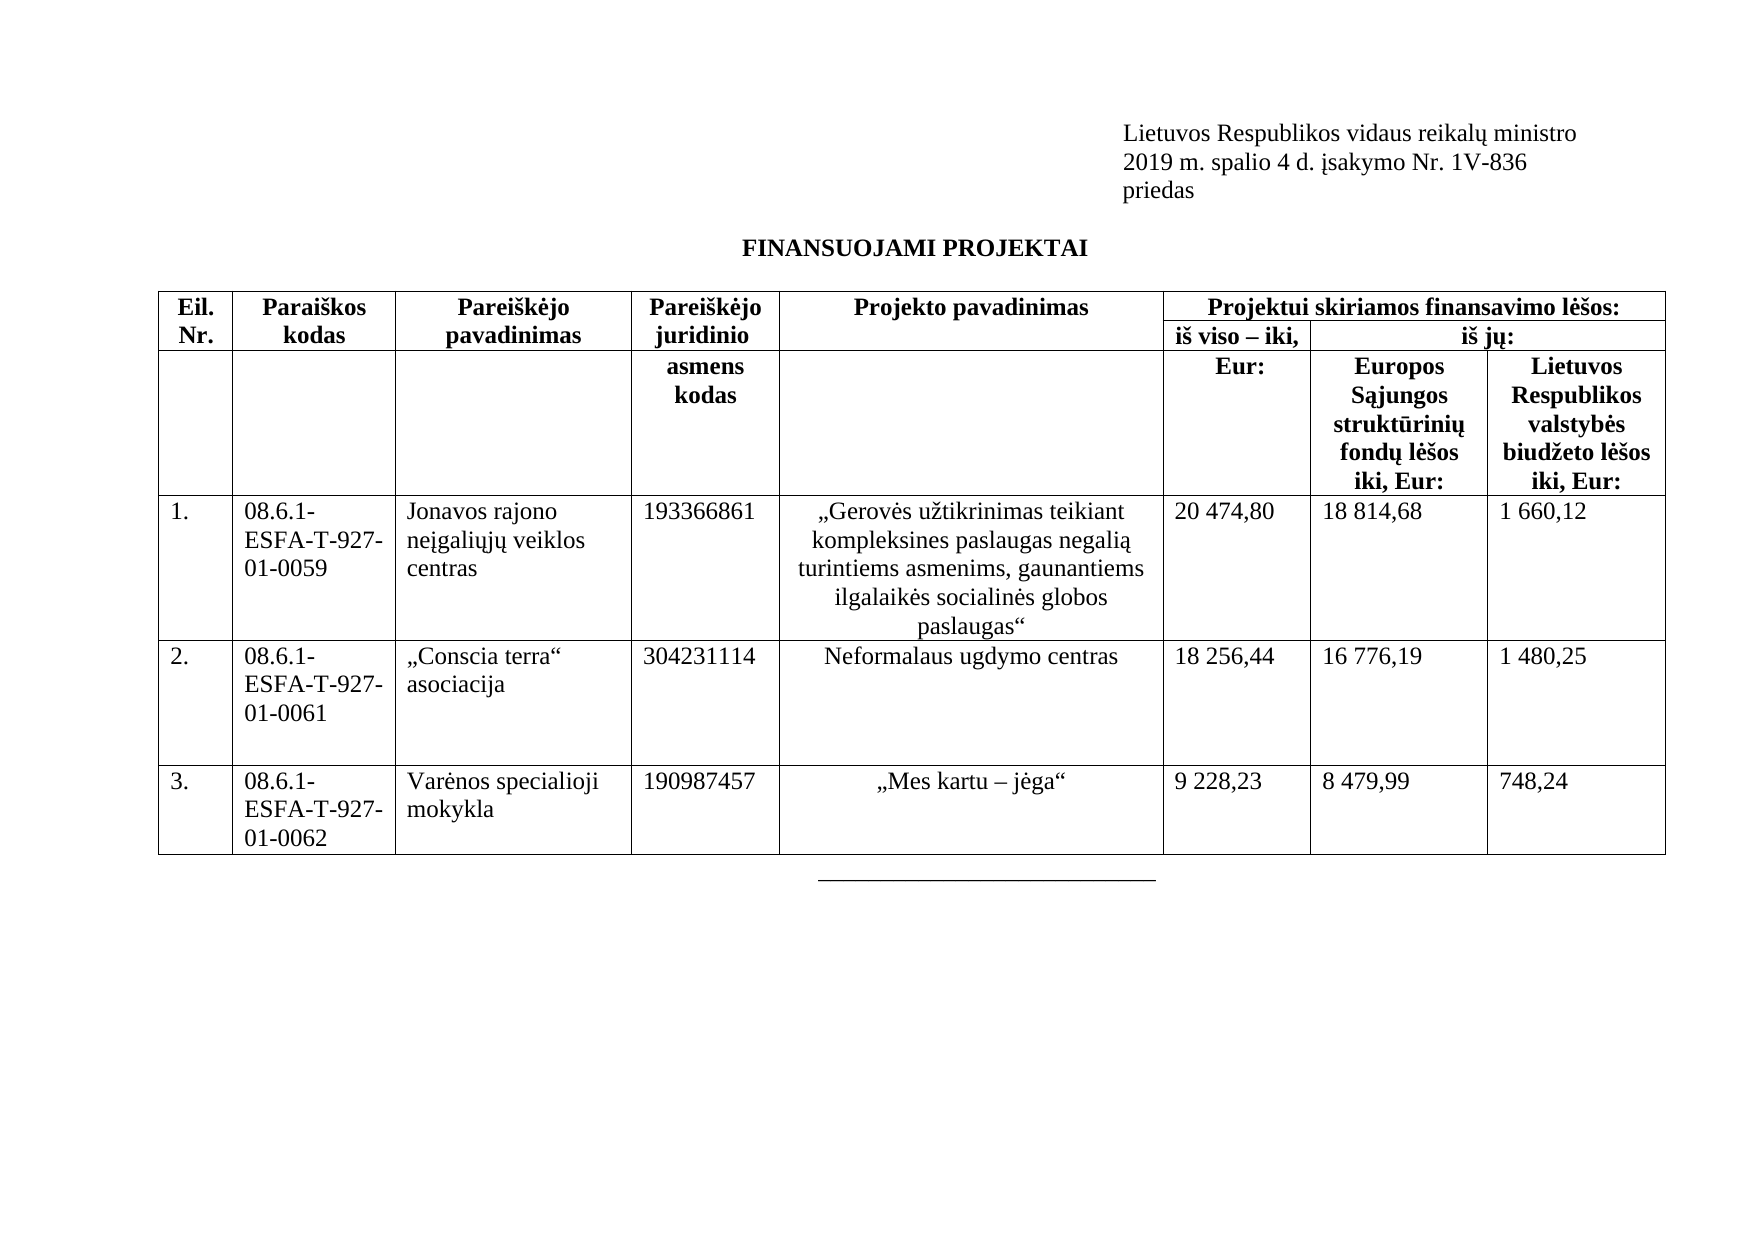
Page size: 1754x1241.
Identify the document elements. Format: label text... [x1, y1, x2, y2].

text Lietuvos Respublikos vidaus reikalų ministro [148, 118, 1683, 147]
table_cell 08.6.1-ESFA-T-927-01-0061 [233, 641, 395, 765]
table_header Pareiškėjo juridinio [632, 292, 779, 350]
table_cell 193366861 [632, 496, 779, 640]
table_cell iš jų: [1311, 321, 1665, 350]
table_cell asmens kodas [632, 351, 779, 495]
table_cell [159, 351, 232, 495]
table_cell [233, 351, 395, 495]
table_header Projekto pavadinimas [780, 292, 1163, 350]
table_cell 18 256,44 [1164, 641, 1310, 765]
table_cell Europos Sąjungos struktūrinių fondų lėšos iki, Eur: [1311, 351, 1487, 495]
table_header Eil. Nr. [159, 292, 232, 350]
text 2019 m. spalio 4 d. įsakymo Nr. 1V-836 [148, 147, 1683, 176]
table_header Pareiškėjo pavadinimas [396, 292, 631, 350]
table_cell 304231114 [632, 641, 779, 765]
text FINANSUOJAMI PROJEKTAI [148, 233, 1683, 262]
table_cell Varėnos specialioji mokykla [396, 766, 631, 854]
table_cell 2. [159, 641, 232, 765]
table_cell 1. [159, 496, 232, 640]
table_cell 08.6.1-ESFA-T-927-01-0059 [233, 496, 395, 640]
text priedas [1093, 176, 1683, 204]
table_cell 3. [159, 766, 232, 854]
table_cell Neformalaus ugdymo centras [780, 641, 1163, 765]
table_cell 1 480,25 [1488, 641, 1665, 765]
table_header Projektui skiriamos finansavimo lėšos: [1164, 292, 1665, 320]
table_cell Lietuvos Respublikos valstybės biudžeto lėšos iki, Eur: [1488, 351, 1665, 495]
table_cell 20 474,80 [1164, 496, 1310, 640]
table_cell [780, 351, 1163, 495]
table_cell 9 228,23 [1164, 766, 1310, 854]
table_cell Eur: [1164, 351, 1310, 495]
table_cell 08.6.1-ESFA-T-927-01-0062 [233, 766, 395, 854]
table_cell 16 776,19 [1311, 641, 1487, 765]
table_cell 1 660,12 [1488, 496, 1665, 640]
table_cell 8 479,99 [1311, 766, 1487, 854]
table_cell 18 814,68 [1311, 496, 1487, 640]
table_cell 190987457 [632, 766, 779, 854]
table_header Paraiškos kodas [233, 292, 395, 350]
table_cell „Gerovės užtikrinimas teikiant kompleksines paslaugas negalią turintiems asmenims, gaunantiems ilgalaikės socialinės globos paslaugas“ [780, 496, 1163, 640]
text ___________________________ [818, 855, 1683, 884]
table_cell [396, 351, 631, 495]
table_cell 748,24 [1488, 766, 1665, 854]
table_cell iš viso – iki, [1164, 321, 1310, 350]
table_cell „Mes kartu – jėga“ [780, 766, 1163, 854]
table_cell Jonavos rajono neįgaliųjų veiklos centras [396, 496, 631, 640]
table_cell „Conscia terra“ asociacija [396, 641, 631, 765]
